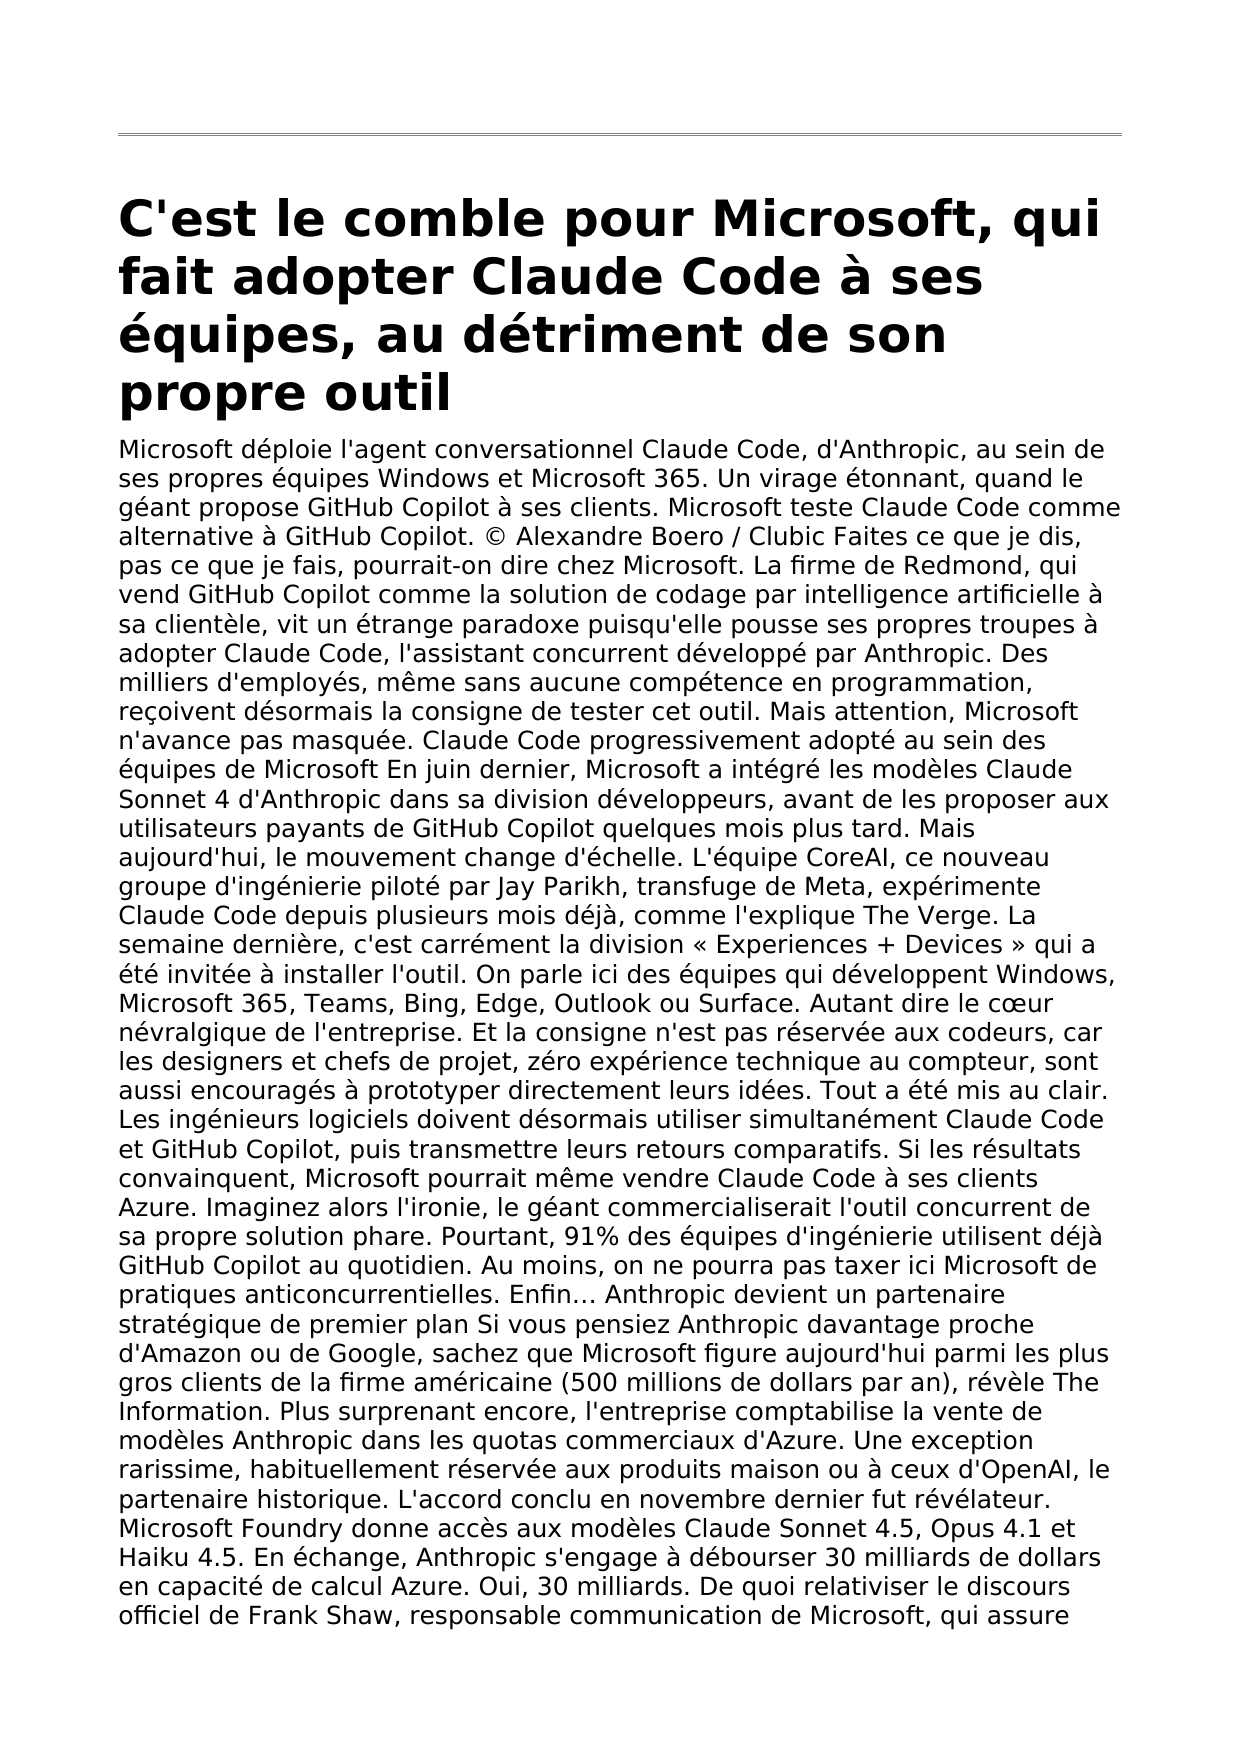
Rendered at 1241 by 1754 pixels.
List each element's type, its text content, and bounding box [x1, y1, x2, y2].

subtitle C'est le comble pour Microsoft, qui fait adopter Claude Code à ses équipes, au détriment de son propre outil [118, 189, 1122, 422]
text Microsoft déploie l'agent conversationnel Claude Code, d'Anthropic, au sein de ses propres équipes Windows et Microsoft 365. Un virage étonnant, quand le géant propose GitHub Copilot à ses clients. Microsoft teste Claude Code comme alternative à GitHub Copilot. © Alexandre Boero / Clubic Faites ce que je dis, pas ce que je fais, pourrait-on dire chez Microsoft. La firme de Redmond, qui vend GitHub Copilot comme la solution de codage par intelligence artificielle à sa clientèle, vit un étrange paradoxe puisqu'elle pousse ses propres troupes à adopter Claude Code, l'assistant concurrent développé par Anthropic. Des milliers d'employés, même sans aucune compétence en programmation, reçoivent désormais la consigne de tester cet outil. Mais attention, Microsoft n'avance pas masquée. Claude Code progressivement adopté au sein des équipes de Microsoft En juin dernier, Microsoft a intégré les modèles Claude Sonnet 4 d'Anthropic dans sa division développeurs, avant de les proposer aux utilisateurs payants de GitHub Copilot quelques mois plus tard. Mais aujourd'hui, le mouvement change d'échelle. L'équipe CoreAI, ce nouveau groupe d'ingénierie piloté par Jay Parikh, transfuge de Meta, expérimente Claude Code depuis plusieurs mois déjà, comme l'explique The Verge. La semaine dernière, c'est carrément la division « Experiences + Devices » qui a été invitée à installer l'outil. On parle ici des équipes qui développent Windows, Microsoft 365, Teams, Bing, Edge, Outlook ou Surface. Autant dire le cœur névralgique de l'entreprise. Et la consigne n'est pas réservée aux codeurs, car les designers et chefs de projet, zéro expérience technique au compteur, sont aussi encouragés à prototyper directement leurs idées. Tout a été mis au clair. Les ingénieurs logiciels doivent désormais utiliser simultanément Claude Code et GitHub Copilot, puis transmettre leurs retours comparatifs. Si les résultats convainquent, Microsoft pourrait même vendre Claude Code à ses clients Azure. Imaginez alors l'ironie, le géant commercialiserait l'outil concurrent de sa propre solution phare. Pourtant, 91% des équipes d'ingénierie utilisent déjà GitHub Copilot au quotidien. Au moins, on ne pourra pas taxer ici Microsoft de pratiques anticoncurrentielles. Enfin… Anthropic devient un partenaire stratégique de premier plan Si vous pensiez Anthropic davantage proche d'Amazon ou de Google, sachez que Microsoft figure aujourd'hui parmi les plus gros clients de la firme américaine (500 millions de dollars par an), révèle The Information. Plus surprenant encore, l'entreprise comptabilise la vente de modèles Anthropic dans les quotas commerciaux d'Azure. Une exception rarissime, habituellement réservée aux produits maison ou à ceux d'OpenAI, le partenaire historique. L'accord conclu en novembre dernier fut révélateur. Microsoft Foundry donne accès aux modèles Claude Sonnet 4.5, Opus 4.1 et Haiku 4.5. En échange, Anthropic s'engage à débourser 30 milliards de dollars en capacité de calcul Azure. Oui, 30 milliards. De quoi relativiser le discours officiel de Frank Shaw, responsable communication de Microsoft, qui assure [118, 435, 1122, 1631]
